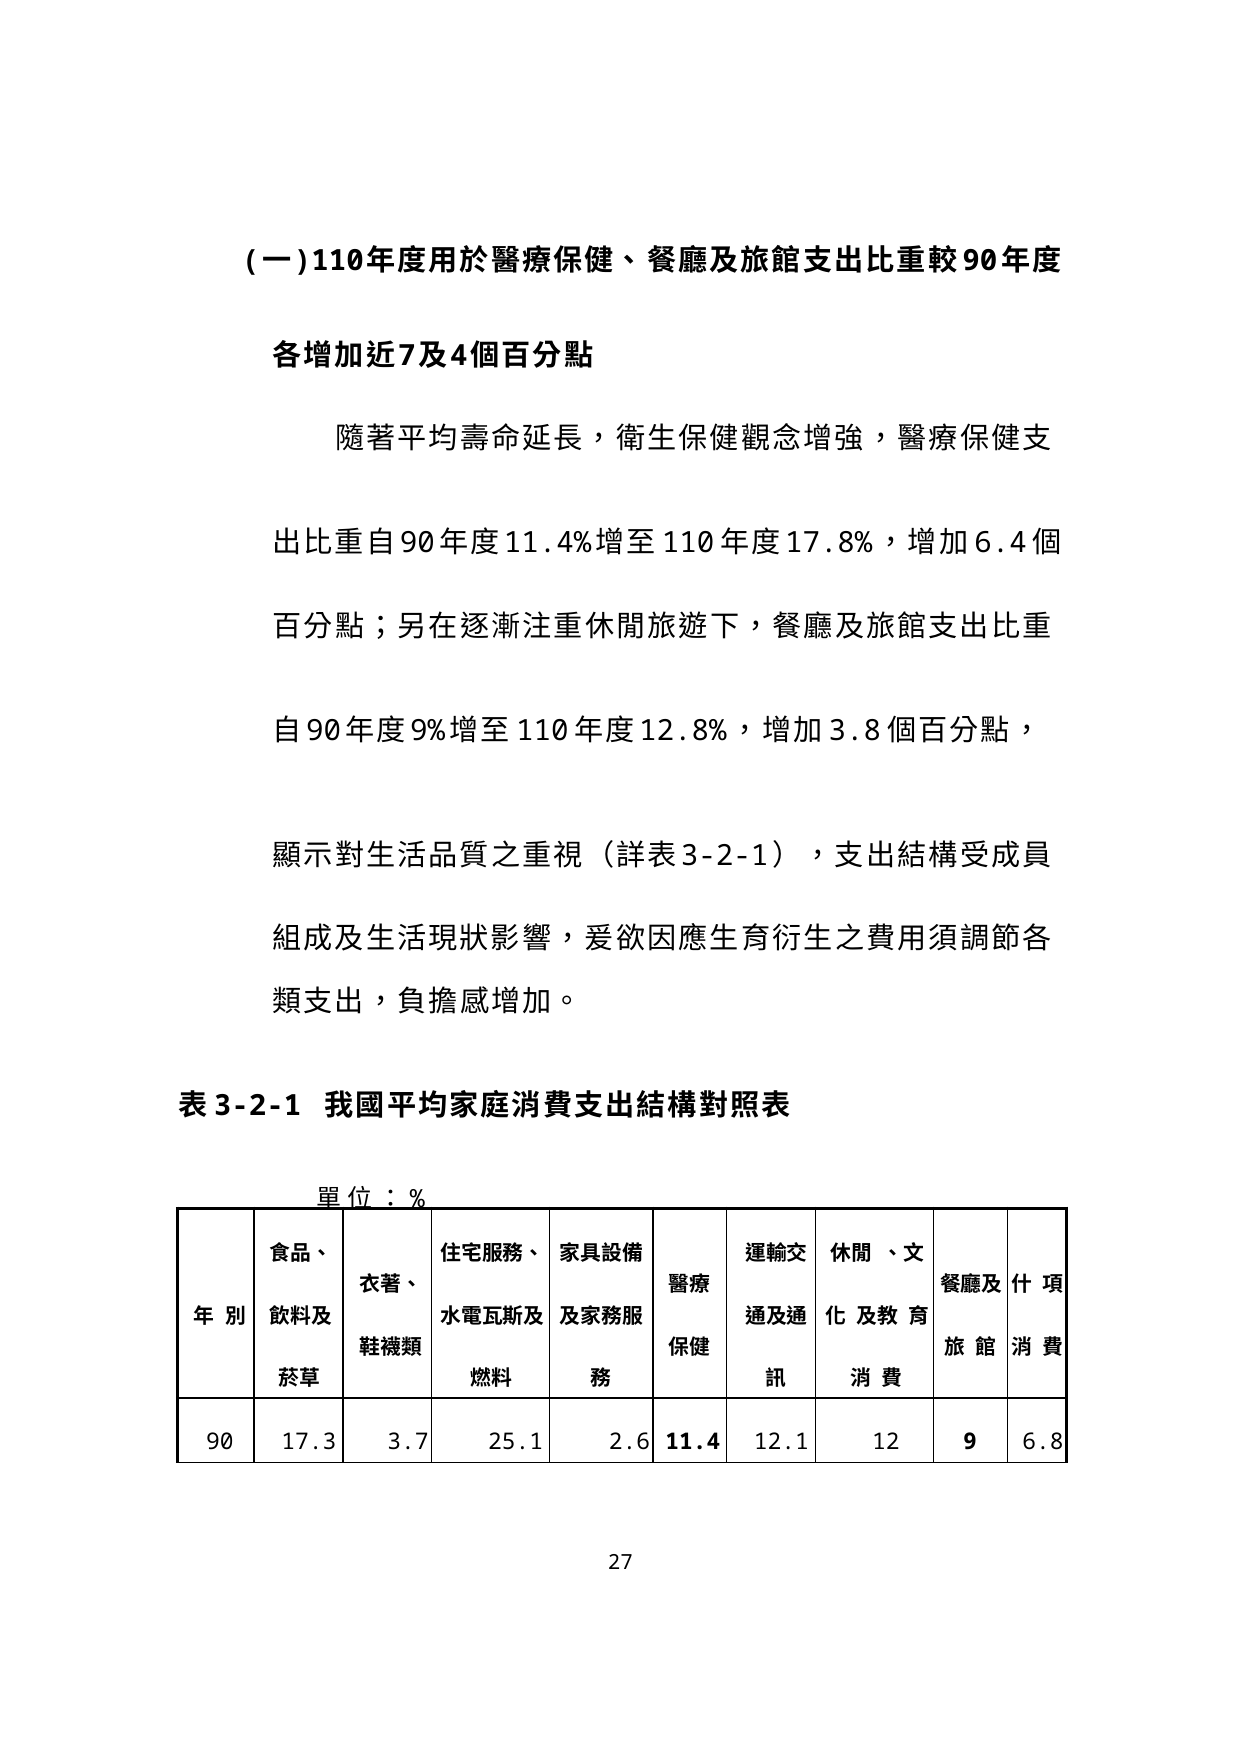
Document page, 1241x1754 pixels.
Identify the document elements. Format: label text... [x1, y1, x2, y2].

table_header 衣著、 鞋襪類 [344, 1210, 431, 1397]
table_cell 12.1 [727, 1399, 815, 1461]
table_header 家具設備及家務服務 [550, 1210, 652, 1397]
table_cell 25.1 [432, 1399, 549, 1461]
table_cell 2.6 [550, 1399, 652, 1461]
text 隨著平均壽命延長，衛生保健觀念增強，醫療保健支出比重自90年度11.4%增至110年度17.8%，增加6.4個百分點；另在逐漸注重休閒旅遊下，餐廳及旅館支出比重自90年度9%增至110年度12.8%，增加3.8個百分點，顯示對生活品質之重視（詳表3-2-1），支出結構受成員組成及生活現狀影響，爰欲因應生育衍生之費用須調節各類支出，負擔感增加。 [266, 394, 1063, 1019]
table_header 醫療 保健 [654, 1210, 726, 1397]
table_cell 12 [816, 1399, 933, 1461]
text (一)110年度用於醫療保健、餐廳及旅館支出比重較90年度各增加近7及4個百分點 [236, 207, 1063, 394]
table_header 年 別 [179, 1210, 253, 1397]
table_header 餐廳及旅 館 [934, 1210, 1007, 1397]
table_cell 9 [934, 1399, 1007, 1461]
table_header 住宅服務、水電瓦斯及燃料 [432, 1210, 549, 1397]
text 表3-2-1 我國平均家庭消費支出結構對照表 單位：% [177, 1019, 1063, 1207]
table_header 食品、飲料及菸草 [255, 1210, 342, 1397]
table_cell 90 [179, 1399, 253, 1461]
table_cell 6.8 [1008, 1399, 1065, 1461]
table_header 休閒 、文 化 及教 育 消 費 [816, 1210, 933, 1397]
table_header 什 項 消 費 [1008, 1210, 1065, 1397]
table_cell 3.7 [344, 1399, 431, 1461]
table_cell 17.3 [255, 1399, 342, 1461]
table_header 運輸交通及通訊 [727, 1210, 815, 1397]
table_cell 11.4 [654, 1399, 726, 1461]
